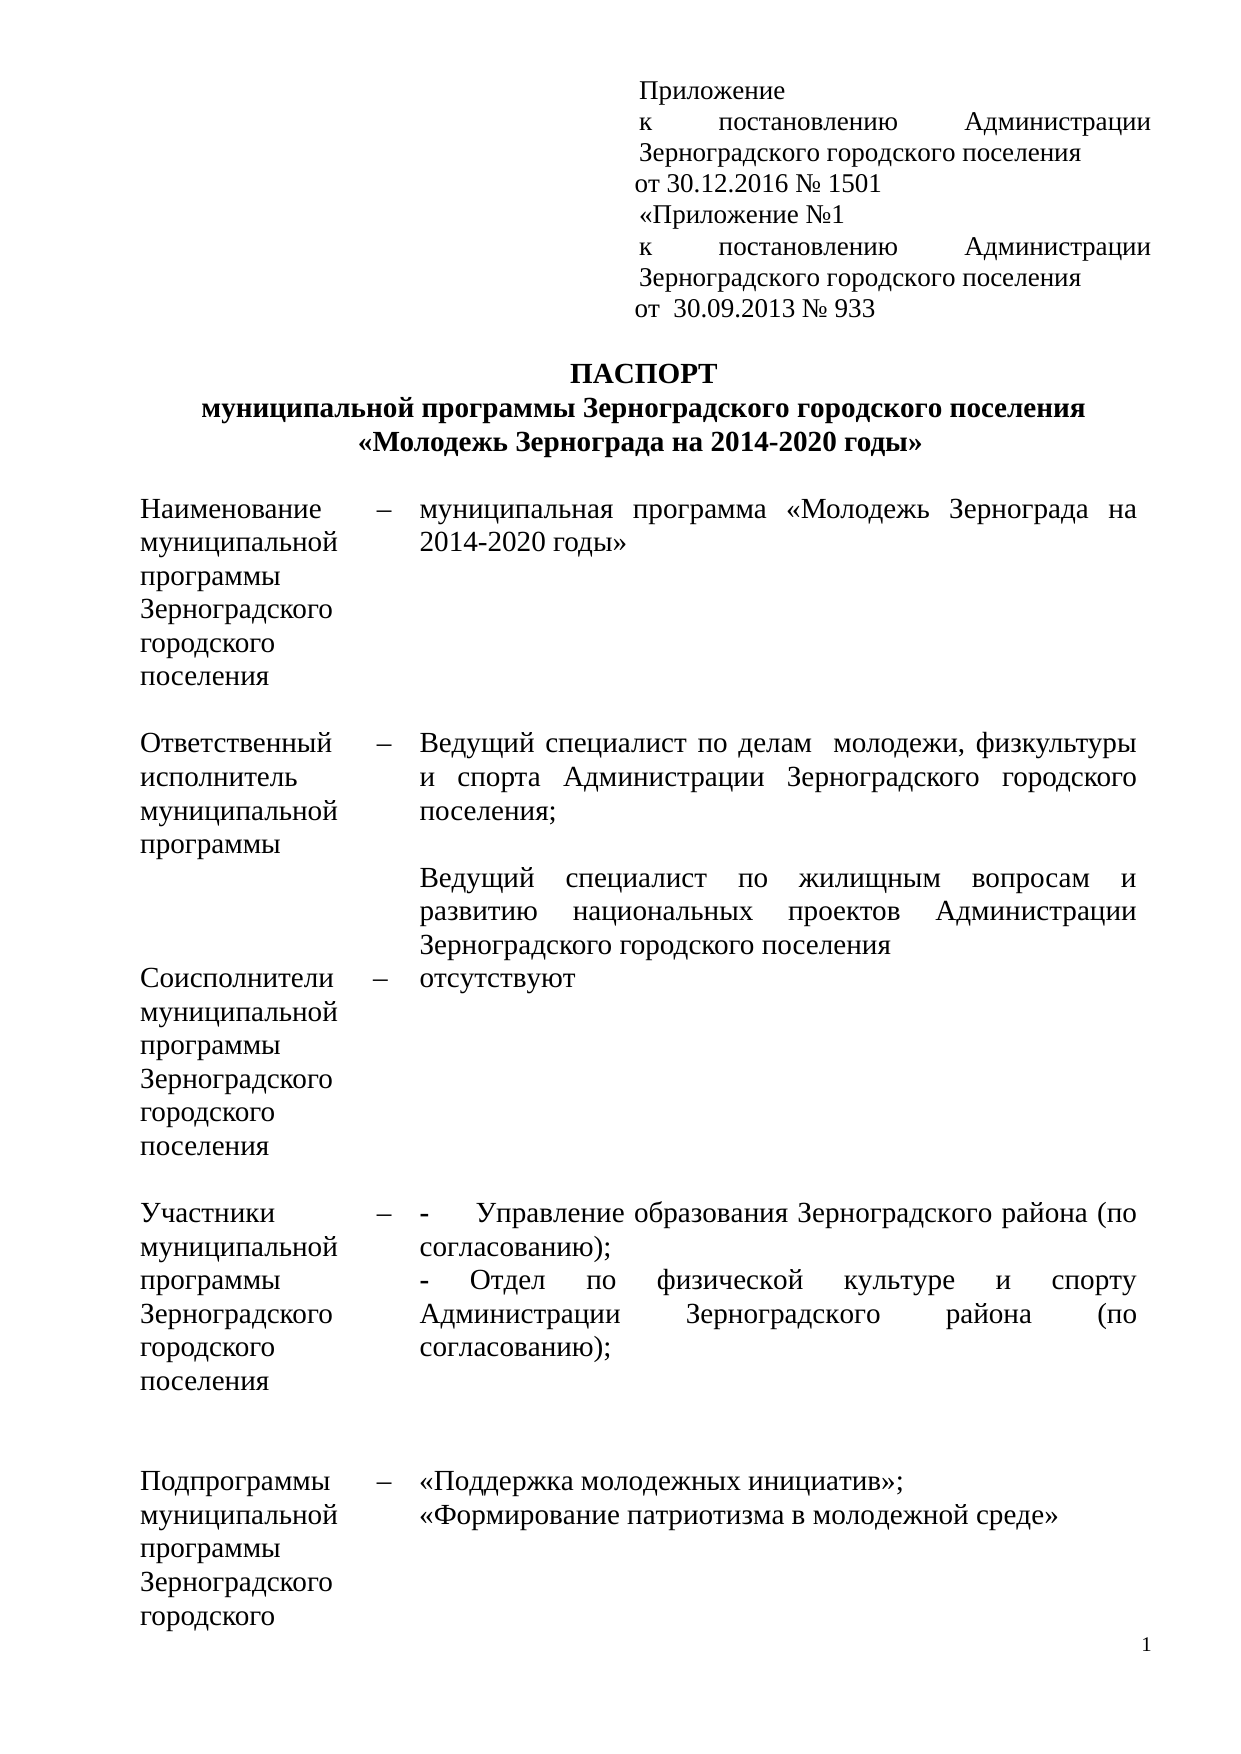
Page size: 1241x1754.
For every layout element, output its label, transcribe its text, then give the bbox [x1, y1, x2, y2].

table_cell «Поддержка молодежных инициатив»; «Формирование патриотизма в молодежной среде» [408, 1464, 1148, 1631]
text «Молодежь Зернограда на 2014-2020 годы» [136, 424, 1152, 457]
table_header – [360, 491, 408, 726]
text ПАСПОРТ [136, 357, 1152, 390]
table_cell Ответственный исполнитель муниципальной программы [129, 726, 359, 960]
table_cell - Управление образования Зерноградского района (по согласованию); - Отдел по физической культуре и спорту Администрации Зерноградского района (по согласованию); [408, 1195, 1148, 1463]
text к постановлению Администрации Зерноградского городского поселения [639, 229, 1152, 292]
text «Приложение №1 [639, 198, 1152, 229]
table_cell Соисполнители муниципальной программы Зерноградского городского поселения [129, 960, 359, 1195]
table_cell Участники муниципальной программы Зерноградского городского поселения [129, 1195, 359, 1463]
table_cell – [360, 960, 408, 1195]
table_cell Ведущий специалист по делам молодежи, физкультуры и спорта Администрации Зерноградского городского поселения; Ведущий специалист по жилищным вопросам и развитию национальных проектов Администрации Зерноградского городского поселения [408, 726, 1148, 960]
table_header Наименование муниципальной программы Зерноградского городского поселения [129, 491, 359, 726]
text к постановлению Администрации Зерноградского городского поселения [639, 105, 1152, 167]
text Приложение [639, 74, 1152, 105]
text от 30.12.2016 № 1501 [634, 167, 1152, 198]
table_cell – [360, 1195, 408, 1463]
table_cell отсутствуют [408, 960, 1148, 1195]
table_cell Подпрограммы муниципальной программы Зерноградского городского [129, 1464, 359, 1631]
text муниципальной программы Зерноградского городского поселения [136, 390, 1152, 424]
table_cell – [360, 726, 408, 960]
text от 30.09.2013 № 933 [634, 292, 1152, 323]
table_header муниципальная программа «Молодежь Зернограда на 2014-2020 годы» [408, 491, 1148, 726]
table_cell – [360, 1464, 408, 1631]
